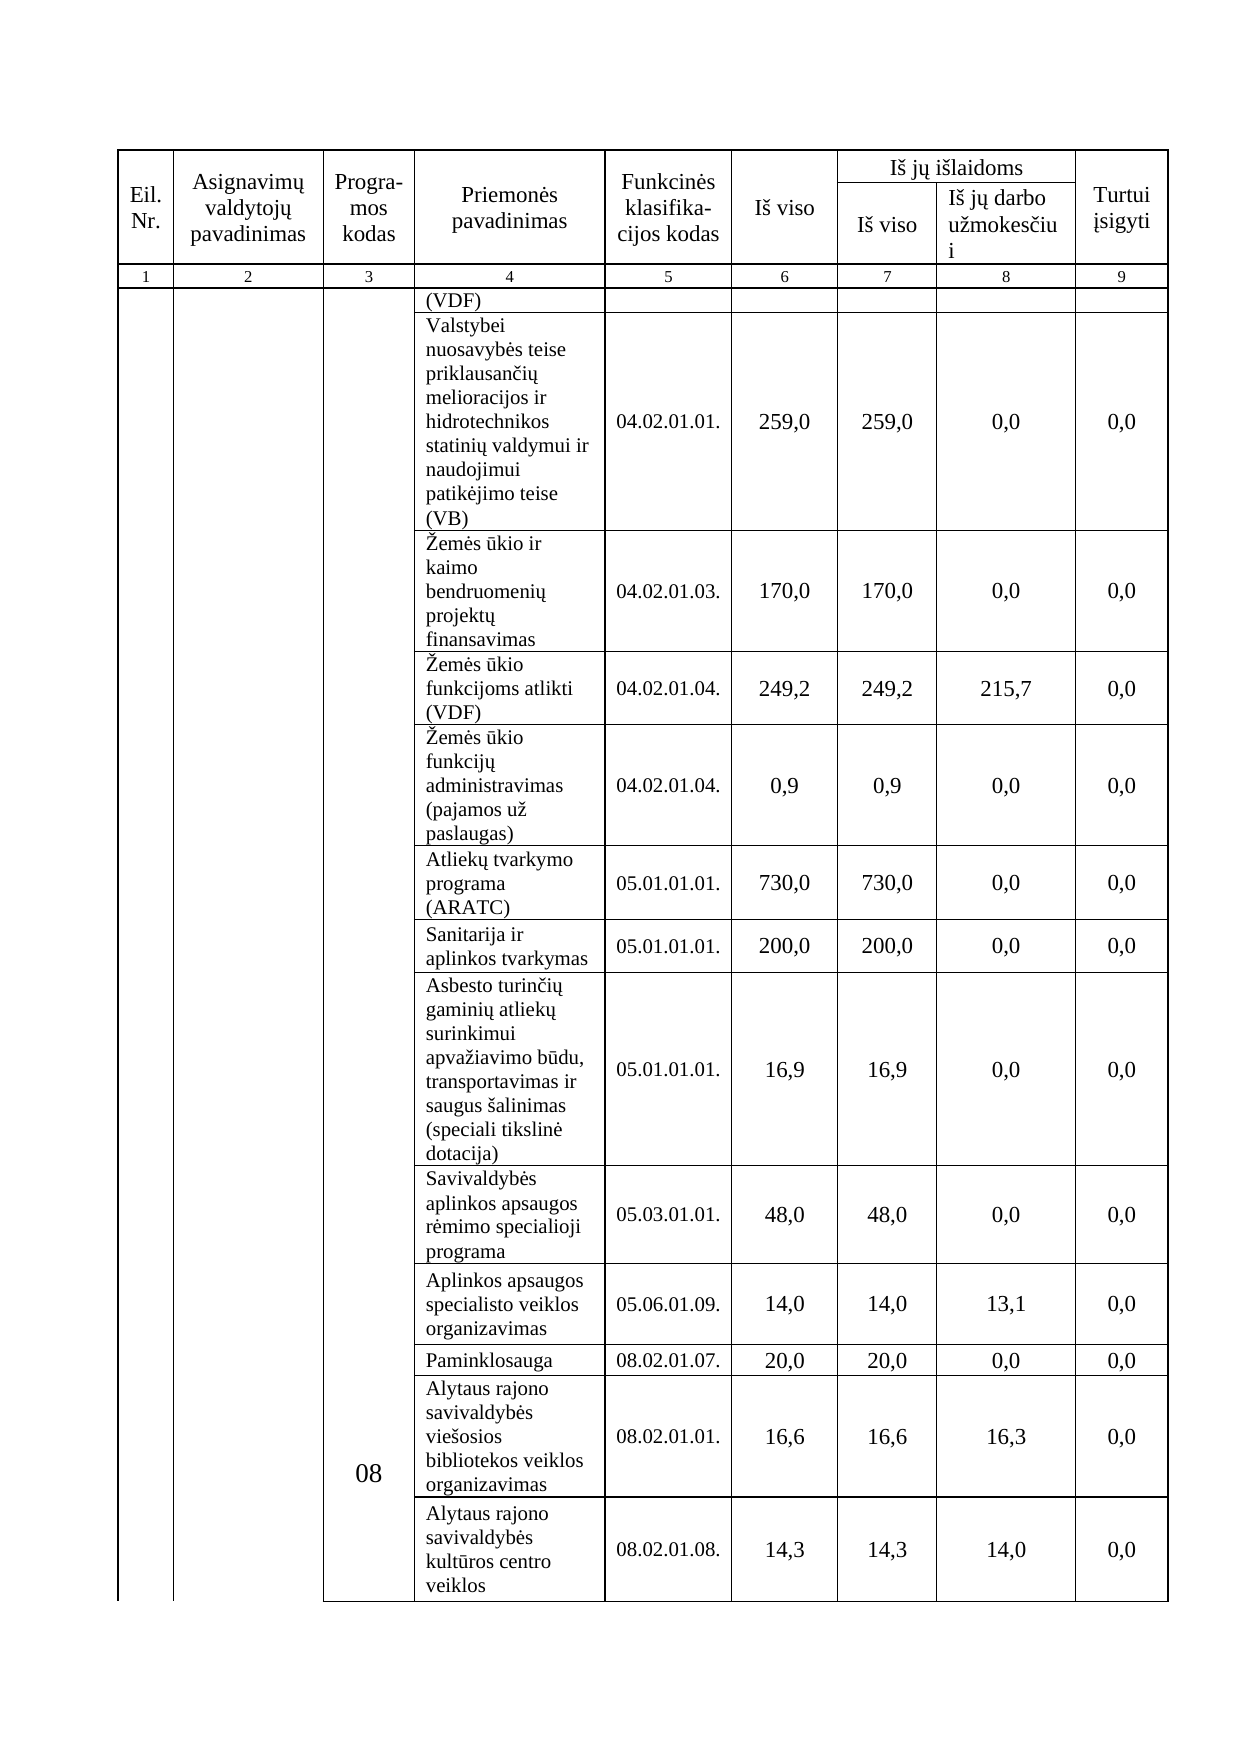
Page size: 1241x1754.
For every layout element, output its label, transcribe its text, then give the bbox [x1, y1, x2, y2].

table_cell 0,0 [1076, 973, 1167, 1165]
table_cell 0,0 [937, 531, 1075, 651]
table_cell 16,3 [937, 1376, 1075, 1496]
table_cell Savivaldybės aplinkos apsaugos rėmimo specialioji programa [415, 1166, 604, 1263]
table_header Eil. Nr. [119, 151, 173, 263]
table_header Funkcinės klasifika-cijos kodas [606, 151, 731, 263]
table_cell 04.02.01.03. [606, 531, 731, 651]
table_cell 0,0 [1076, 725, 1167, 845]
table_cell 0,0 [1076, 1376, 1167, 1496]
table_cell 3 [324, 265, 414, 287]
table_cell Iš viso [838, 183, 936, 263]
table_cell Paminklosauga [415, 1345, 604, 1375]
table_cell Iš jų darbo užmokesčiui [937, 183, 1075, 263]
table_cell 0,0 [1076, 846, 1167, 919]
table_cell 20,0 [732, 1345, 837, 1375]
table_cell 05.01.01.01. [606, 973, 731, 1165]
table_cell 170,0 [838, 531, 936, 651]
table_cell 14,3 [838, 1498, 936, 1601]
table_cell Žemės ūkio funkcijoms atlikti (VDF) [415, 652, 604, 724]
table_cell 0,0 [937, 725, 1075, 845]
table_cell 215,7 [937, 652, 1075, 724]
table_header Asignavimų valdytojų pavadinimas [174, 151, 323, 263]
table_header Iš jų išlaidoms [838, 151, 1075, 182]
table_cell 0,0 [937, 1166, 1075, 1263]
table_cell 0,0 [1076, 531, 1167, 651]
table_cell 14,0 [838, 1264, 936, 1344]
table_header Turtui įsigyti [1076, 151, 1167, 263]
table_cell Atliekų tvarkymo programa (ARATC) [415, 846, 604, 919]
table_cell 8 [937, 265, 1075, 287]
table_cell [937, 289, 1075, 312]
table_cell 0,0 [1076, 1166, 1167, 1263]
table_cell 05.03.01.01. [606, 1166, 731, 1263]
table_cell 0,0 [1076, 1498, 1167, 1601]
table_cell 04.02.01.04. [606, 725, 731, 845]
table_cell 730,0 [732, 846, 837, 919]
table_cell 14,0 [937, 1498, 1075, 1601]
table_cell 0,0 [937, 313, 1075, 529]
table_cell 13,1 [937, 1264, 1075, 1344]
table_cell [119, 289, 173, 1601]
table_cell [606, 289, 731, 312]
table_cell Asbesto turinčių gaminių atliekų surinkimui apvažiavimo būdu, transportavimas ir saugus šalinimas (speciali tikslinė dotacija) [415, 973, 604, 1165]
table_header Iš viso [732, 151, 837, 263]
table_cell 0,0 [1076, 313, 1167, 529]
table_cell 16,6 [838, 1376, 936, 1496]
table_cell 0,9 [732, 725, 837, 845]
table_cell 0,0 [1076, 652, 1167, 724]
table_cell [1076, 289, 1167, 312]
table_cell Alytaus rajono savivaldybės viešosios bibliotekos veiklos organizavimas [415, 1376, 604, 1496]
table_cell Žemės ūkio ir kaimo bendruomenių projektų finansavimas [415, 531, 604, 651]
table_cell 259,0 [732, 313, 837, 529]
table_cell 5 [606, 265, 731, 287]
table_cell Valstybei nuosavybės teise priklausančių melioracijos ir hidrotechnikos statinių valdymui ir naudojimui patikėjimo teise (VB) [415, 313, 604, 529]
table_cell [838, 289, 936, 312]
table_cell 1 [119, 265, 173, 287]
table_cell 0,0 [1076, 920, 1167, 972]
table_cell 6 [732, 265, 837, 287]
table_cell 14,0 [732, 1264, 837, 1344]
table_cell 730,0 [838, 846, 936, 919]
table_cell 0,0 [1076, 1264, 1167, 1344]
table_cell Žemės ūkio funkcijų administravimas (pajamos už paslaugas) [415, 725, 604, 845]
table_header Progra-mos kodas [324, 151, 414, 263]
table_cell 04.02.01.01. [606, 313, 731, 529]
table_cell 16,9 [732, 973, 837, 1165]
table_cell 05.01.01.01. [606, 846, 731, 919]
table_cell 08.02.01.07. [606, 1345, 731, 1375]
table_cell 0,9 [838, 725, 936, 845]
table_cell Alytaus rajono savivaldybės kultūros centro veiklos [415, 1498, 604, 1601]
table_cell Sanitarija ir aplinkos tvarkymas [415, 920, 604, 972]
table_cell Aplinkos apsaugos specialisto veiklos organizavimas [415, 1264, 604, 1344]
table_cell 05.06.01.09. [606, 1264, 731, 1344]
table_cell 0,0 [937, 1345, 1075, 1375]
table_cell [732, 289, 837, 312]
table_cell 08.02.01.08. [606, 1498, 731, 1601]
table_cell 200,0 [838, 920, 936, 972]
table_cell 4 [415, 265, 604, 287]
table_cell 08 [324, 1344, 414, 1601]
table_cell 0,0 [1076, 1345, 1167, 1375]
table_cell 200,0 [732, 920, 837, 972]
table_cell 20,0 [838, 1345, 936, 1375]
table_cell 259,0 [838, 313, 936, 529]
table_cell 04.02.01.04. [606, 652, 731, 724]
table_cell 0,0 [937, 920, 1075, 972]
table_cell 249,2 [838, 652, 936, 724]
table_cell 08.02.01.01. [606, 1376, 731, 1496]
table_cell 14,3 [732, 1498, 837, 1601]
table_cell 48,0 [838, 1166, 936, 1263]
table_cell 48,0 [732, 1166, 837, 1263]
table_cell 9 [1076, 265, 1167, 287]
table_cell 0,0 [937, 973, 1075, 1165]
table_header Priemonės pavadinimas [415, 151, 604, 263]
table_cell 249,2 [732, 652, 837, 724]
table_cell 170,0 [732, 531, 837, 651]
table_cell [174, 289, 323, 1601]
table_cell 7 [838, 265, 936, 287]
table_cell 16,9 [838, 973, 936, 1165]
table_cell (VDF) [415, 289, 604, 312]
table_cell 16,6 [732, 1376, 837, 1496]
table_cell 05.01.01.01. [606, 920, 731, 972]
table_cell [324, 289, 414, 1344]
table_cell 2 [174, 265, 323, 287]
table_cell 0,0 [937, 846, 1075, 919]
